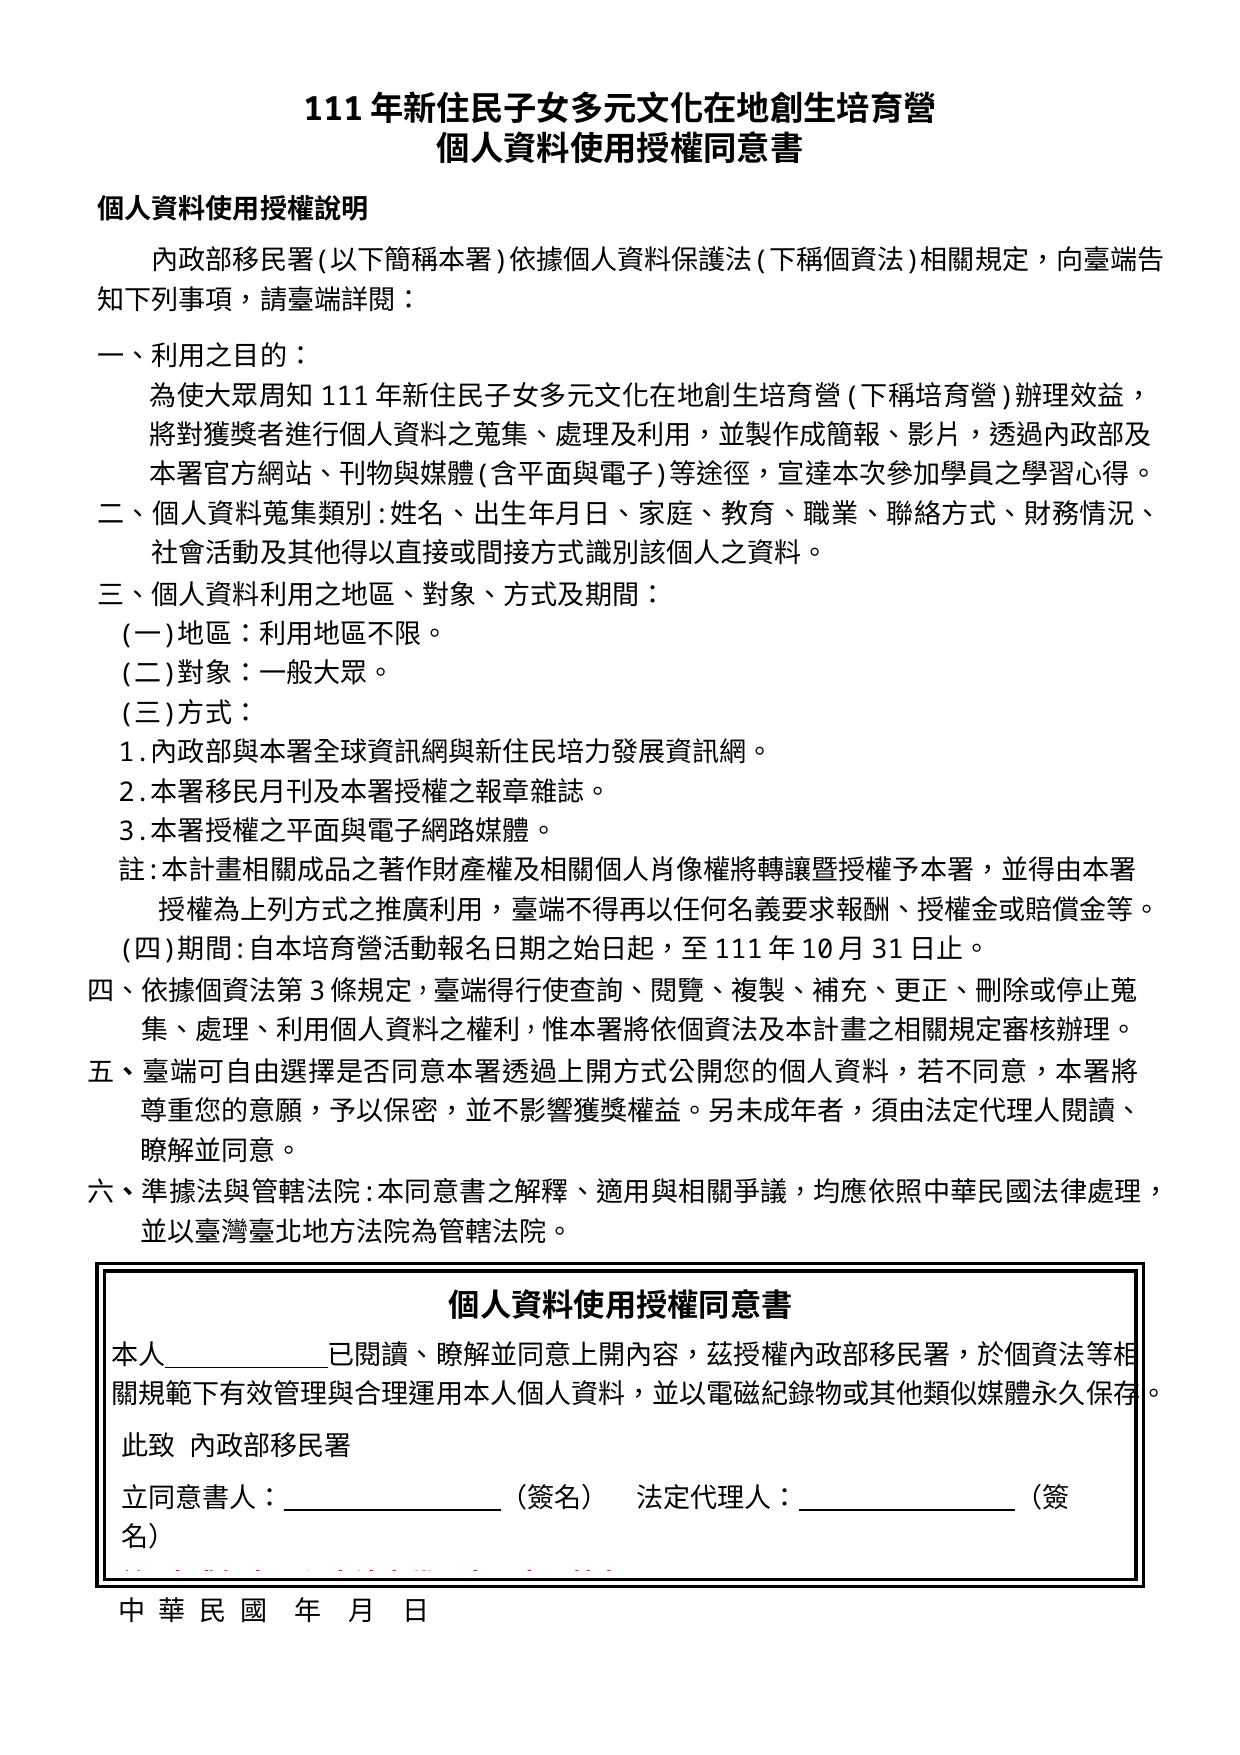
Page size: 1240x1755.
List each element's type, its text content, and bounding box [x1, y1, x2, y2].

text 註:未成年者，須由法定代理人同意且簽名。2 [121, 1562, 1119, 1570]
text 為使大眾周知111年新住民子女多元文化在地創生培育營(下稱培育營)辦理效益，將對獲獎者進行個人資料之蒐集、處理及利用，並製作成簡報、影片，透過內政部及本署官方網站、刊物與媒體(含平面與電子)等途徑，宣達本次參加學員之學習心得。 [118, 374, 1121, 492]
text 六、準據法與管轄法院:本同意書之解釋、適用與相關爭議，均應依照中華民國法律處理，並以臺灣臺北地方法院為管轄法院。 [99, 1265, 1142, 1585]
text 個人資料使用授權說明 [97, 191, 1153, 226]
text 1.內政部與本署全球資訊網與新住民培力發展資訊網。 [118, 730, 1163, 769]
text (二)對象：一般大眾。 [118, 651, 1121, 691]
text 本人 已閱讀、瞭解並同意上開內容，茲授權內政部移民署，於個資法等相關規範下有效管理與合理運用本人個人資料，並以電磁紀錄物或其他類似媒體永久保存。 [111, 1333, 1134, 1411]
text (一)地區：利用地區不限。 [118, 612, 1121, 651]
text 2.本署移民月刊及本署授權之報章雜誌。 [118, 769, 1142, 809]
text (三)方式： [118, 691, 1121, 730]
text 六、準據法與管轄法院:本同意書之解釋、適用與相關爭議，均應依照中華民國法律處理，並以臺灣臺北地方法院為管轄法院。 [87, 1170, 1142, 1249]
text 四、依據個資法第3條規定，臺端得行使查詢、閱覽、複製、補充、更正、刪除或停止蒐集、處理、利用個人資料之權利，惟本署將依個資法及本計畫之相關規定審核辦理。 [87, 969, 1153, 1047]
text 內政部移民署(以下簡稱本署)依據個人資料保護法(下稱個資法)相關規定，向臺端告知下列事項，請臺端詳閱： [97, 238, 1169, 317]
text 3.本署授權之平面與電子網路媒體。 [118, 809, 1142, 848]
text 五、臺端可自由選擇是否同意本署透過上開方式公開您的個人資料，若不同意，本署將尊重您的意願，予以保密，並不影響獲獎權益。另未成年者，須由法定代理人閱讀、瞭解並同意。 [87, 1050, 1142, 1168]
text 二、個人資料蒐集類別:姓名、出生年月日、家庭、教育、職業、聯絡方式、財務情況、社會活動及其他得以直接或間接方式識別該個人之資料。 [97, 492, 1163, 570]
text 註:本計畫相關成品之著作財產權及相關個人肖像權將轉讓暨授權予本署，並得由本署授權為上列方式之推廣利用，臺端不得再以任何名義要求報酬、授權金或賠償金等。 [118, 848, 1163, 927]
text 111年新住民子女多元文化在地創生培育營 [118, 89, 1121, 129]
text (四)期間:自本培育營活動報名日期之始日起，至111年10月31日止。 [118, 927, 1163, 966]
text 個人資料使用授權同意書 [118, 129, 1121, 169]
text 中 華 民 國 年 月 日 [118, 1588, 1111, 1628]
text 三、個人資料利用之地區、對象、方式及期間： [97, 573, 1121, 612]
text 一、利用之目的： [97, 334, 1121, 374]
text 此致 內政部移民署 [121, 1424, 1119, 1463]
text [118, 1256, 1111, 1262]
text 個人資料使用授權同意書 [121, 1280, 1119, 1325]
text 立同意書人： （簽名） 法定代理人： （簽名） [121, 1476, 1119, 1554]
